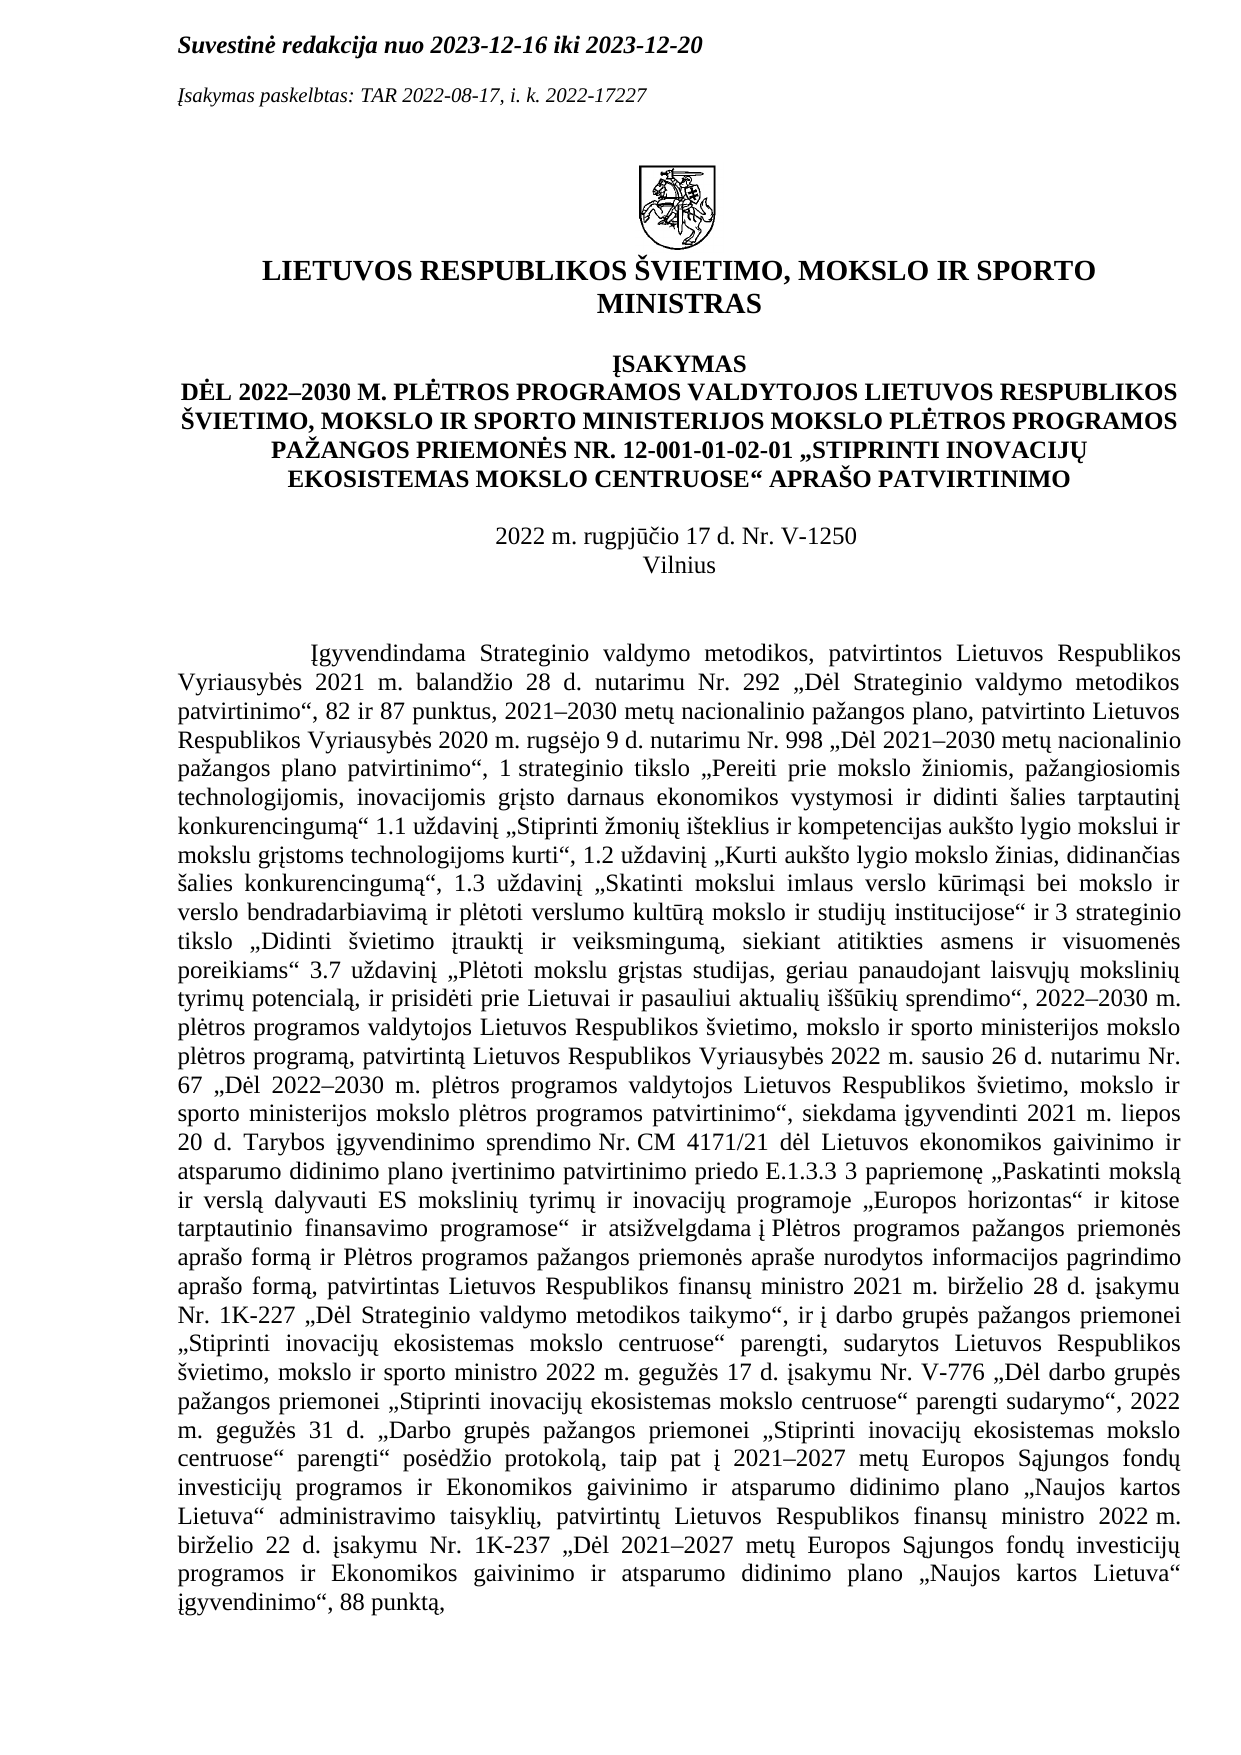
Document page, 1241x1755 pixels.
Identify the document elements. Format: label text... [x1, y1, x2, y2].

text Vilnius [177, 550, 1181, 579]
text Įgyvendindama Strateginio valdymo metodikos, patvirtintos Lietuvos Respublikos Vyriausybės 2021 m. balandžio 28 d. nutarimu Nr. 292 „Dėl Strateginio valdymo metodikos patvirtinimo“, 82 ir 87 punktus, 2021–2030 metų nacionalinio pažangos plano, patvirtinto Lietuvos Respublikos Vyriausybės 2020 m. rugsėjo 9 d. nutarimu Nr. 998 „Dėl 2021–2030 metų nacionalinio pažangos plano patvirtinimo“, 1 strateginio tikslo „Pereiti prie mokslo žiniomis, pažangiosiomis technologijomis, inovacijomis grįsto darnaus ekonomikos vystymosi ir didinti šalies tarptautinį konkurencingumą“ 1.1 uždavinį „Stiprinti žmonių išteklius ir kompetencijas aukšto lygio mokslui ir mokslu grįstoms technologijoms kurti“, 1.2 uždavinį „Kurti aukšto lygio mokslo žinias, didinančias šalies konkurencingumą“, 1.3 uždavinį „Skatinti mokslui imlaus verslo kūrimąsi bei mokslo ir verslo bendradarbiavimą ir plėtoti verslumo kultūrą mokslo ir studijų institucijose“ ir 3 strateginio tikslo „Didinti švietimo įtrauktį ir veiksmingumą, siekiant atitikties asmens ir visuomenės poreikiams“ 3.7 uždavinį „Plėtoti mokslu grįstas studijas, geriau panaudojant laisvųjų mokslinių tyrimų potencialą, ir prisidėti prie Lietuvai ir pasauliui aktualių iššūkių sprendimo“, 2022–2030 m. plėtros programos valdytojos Lietuvos Respublikos švietimo, mokslo ir sporto ministerijos mokslo plėtros programą, patvirtintą Lietuvos Respublikos Vyriausybės 2022 m. sausio 26 d. nutarimu Nr. 67 „Dėl 2022–2030 m. plėtros programos valdytojos Lietuvos Respublikos švietimo, mokslo ir sporto ministerijos mokslo plėtros programos patvirtinimo“, siekdama įgyvendinti 2021 m. liepos 20 d. Tarybos įgyvendinimo sprendimo Nr. CM 4171/21 dėl Lietuvos ekonomikos gaivinimo ir atsparumo didinimo plano įvertinimo patvirtinimo priedo E.1.3.3 3 papriemonę „Paskatinti mokslą ir verslą dalyvauti ES mokslinių tyrimų ir inovacijų programoje „Europos horizontas“ ir kitose tarptautinio finansavimo programose“ ir atsižvelgdama į Plėtros programos pažangos priemonės aprašo formą ir Plėtros programos pažangos priemonės apraše nurodytos informacijos pagrindimo aprašo formą, patvirtintas Lietuvos Respublikos finansų ministro 2021 m. birželio 28 d. įsakymu Nr. 1K-227 „Dėl Strateginio valdymo metodikos taikymo“, ir į darbo grupės pažangos priemonei „Stiprinti inovacijų ekosistemas mokslo centruose“ parengti, sudarytos Lietuvos Respublikos švietimo, mokslo ir sporto ministro 2022 m. gegužės 17 d. įsakymu Nr. V-776 „Dėl darbo grupės pažangos priemonei „Stiprinti inovacijų ekosistemas mokslo centruose“ parengti sudarymo“, 2022 m. gegužės 31 d. „Darbo grupės pažangos priemonei „Stiprinti inovacijų ekosistemas mokslo centruose“ parengti“ posėdžio protokolą, taip pat į 2021–2027 metų Europos Sąjungos fondų investicijų programos ir Ekonomikos gaivinimo ir atsparumo didinimo plano „Naujos kartos Lietuva“ administravimo taisyklių, patvirtintų Lietuvos Respublikos finansų ministro 2022 m. birželio 22 d. įsakymu Nr. 1K-237 „Dėl 2021–2027 metų Europos Sąjungos fondų investicijų programos ir Ekonomikos gaivinimo ir atsparumo didinimo plano „Naujos kartos Lietuva“ įgyvendinimo“, 88 punktą, [177, 638, 1181, 1616]
text Įsakymas paskelbtas: TAR 2022-08-17, i. k. 2022-17227 [177, 83, 1181, 107]
text ĮSAKYMAS [177, 349, 1181, 377]
text 2022 m. rugpjūčio 17 d. Nr. V-1250 [177, 521, 1181, 550]
text DĖL 2022–2030 M. PLĖTROS PROGRAMOS VALDYTOJOS LIETUVOS RESPUBLIKOS ŠVIETIMO, MOKSLO IR SPORTO MINISTERIJOS MOKSLO PLĖTROS PROGRAMOS PAŽANGOS PRIEMONĖS NR. 12-001-01-02-01 „STIPRINTI INOVACIJŲ EKOSISTEMAS MOKSLO CENTRUOSE“ APRAŠO PATVIRTINIMO [177, 377, 1181, 492]
text Suvestinė redakcija nuo 2023-12-16 iki 2023-12-20 [177, 30, 1181, 59]
text LIETUVOS RESPUBLIKOS ŠVIETIMO, MOKSLO IR SPORTO MINISTRAS [177, 253, 1181, 320]
